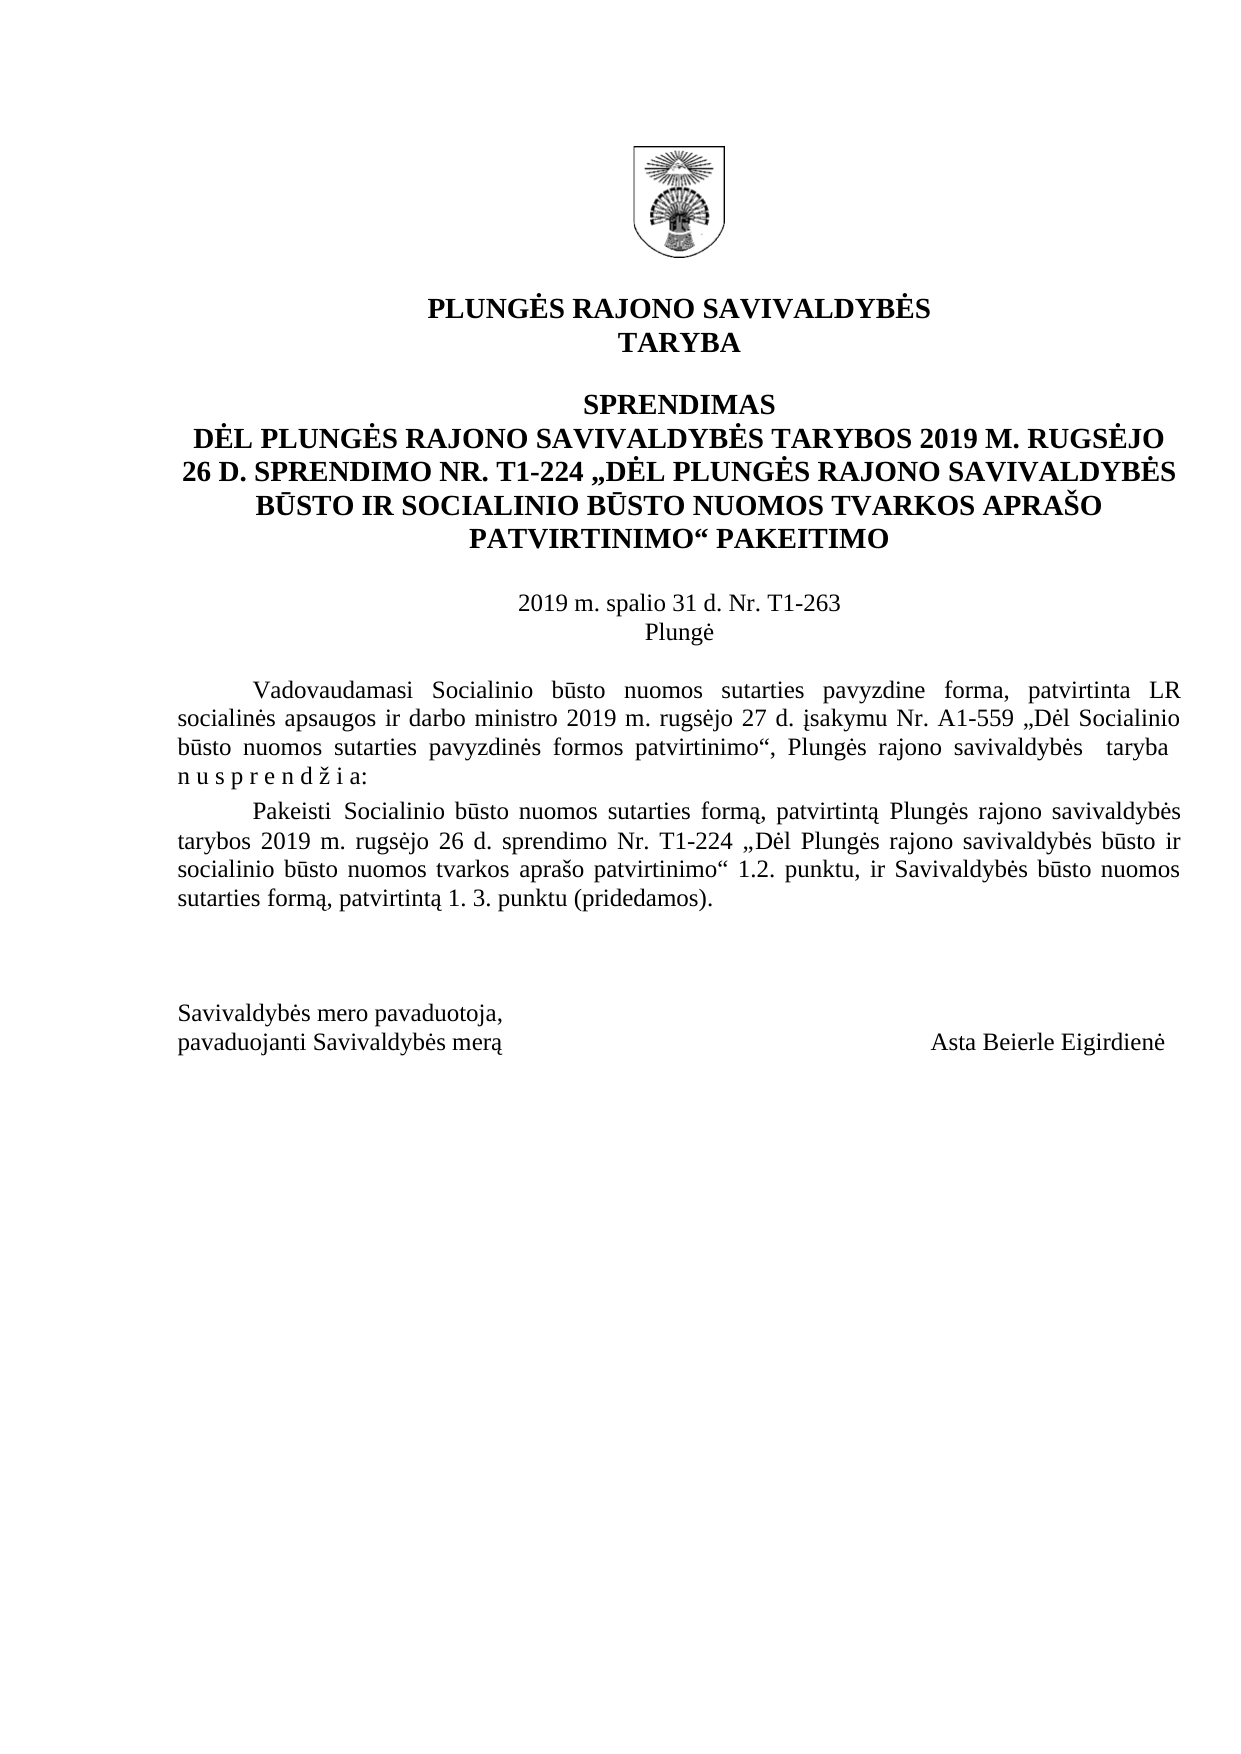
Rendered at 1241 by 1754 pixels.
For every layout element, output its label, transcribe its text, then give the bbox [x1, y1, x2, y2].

text Plungė [177, 617, 1181, 646]
text Pakeisti Socialinio būsto nuomos sutarties formą, patvirtintą Plungės rajono savivaldybės tarybos 2019 m. rugsėjo 26 d. sprendimo Nr. T1-224 „Dėl Plungės rajono savivaldybės būsto ir socialinio būsto nuomos tvarkos aprašo patvirtinimo“ 1.2. punktu, ir Savivaldybės būsto nuomos sutarties formą, patvirtintą 1. 3. punktu (pridedamos). [177, 790, 1181, 912]
text PLUNGĖS RAJONO SAVIVALDYBĖS [177, 291, 1181, 325]
text pavaduojanti Savivaldybės merą Asta Beierle Eigirdienė [177, 1027, 1181, 1056]
text Vadovaudamasi Socialinio būsto nuomos sutarties pavyzdine forma, patvirtinta LR socialinės apsaugos ir darbo ministro 2019 m. rugsėjo 27 d. įsakymu Nr. A1-559 „Dėl Socialinio būsto nuomos sutarties pavyzdinės formos patvirtinimo“, Plungės rajono savivaldybės taryba n u s p r e n d ž i a: [177, 675, 1181, 790]
text TARYBA [177, 325, 1181, 358]
text Savivaldybės mero pavaduotoja, [177, 998, 1181, 1027]
text DĖL PLUNGĖS RAJONO SAVIVALDYBĖS TARYBOS 2019 M. RUGSĖJO 26 D. SPRENDIMO NR. T1-224 „DĖL PLUNGĖS RAJONO SAVIVALDYBĖS BŪSTO IR SOCIALINIO BŪSTO NUOMOS TVARKOS APRAŠO PATVIRTINIMO“ PAKEITIMO [177, 421, 1181, 555]
text SPRENDIMAS [177, 387, 1181, 421]
text 2019 m. spalio 31 d. Nr. T1-263 [177, 588, 1181, 617]
